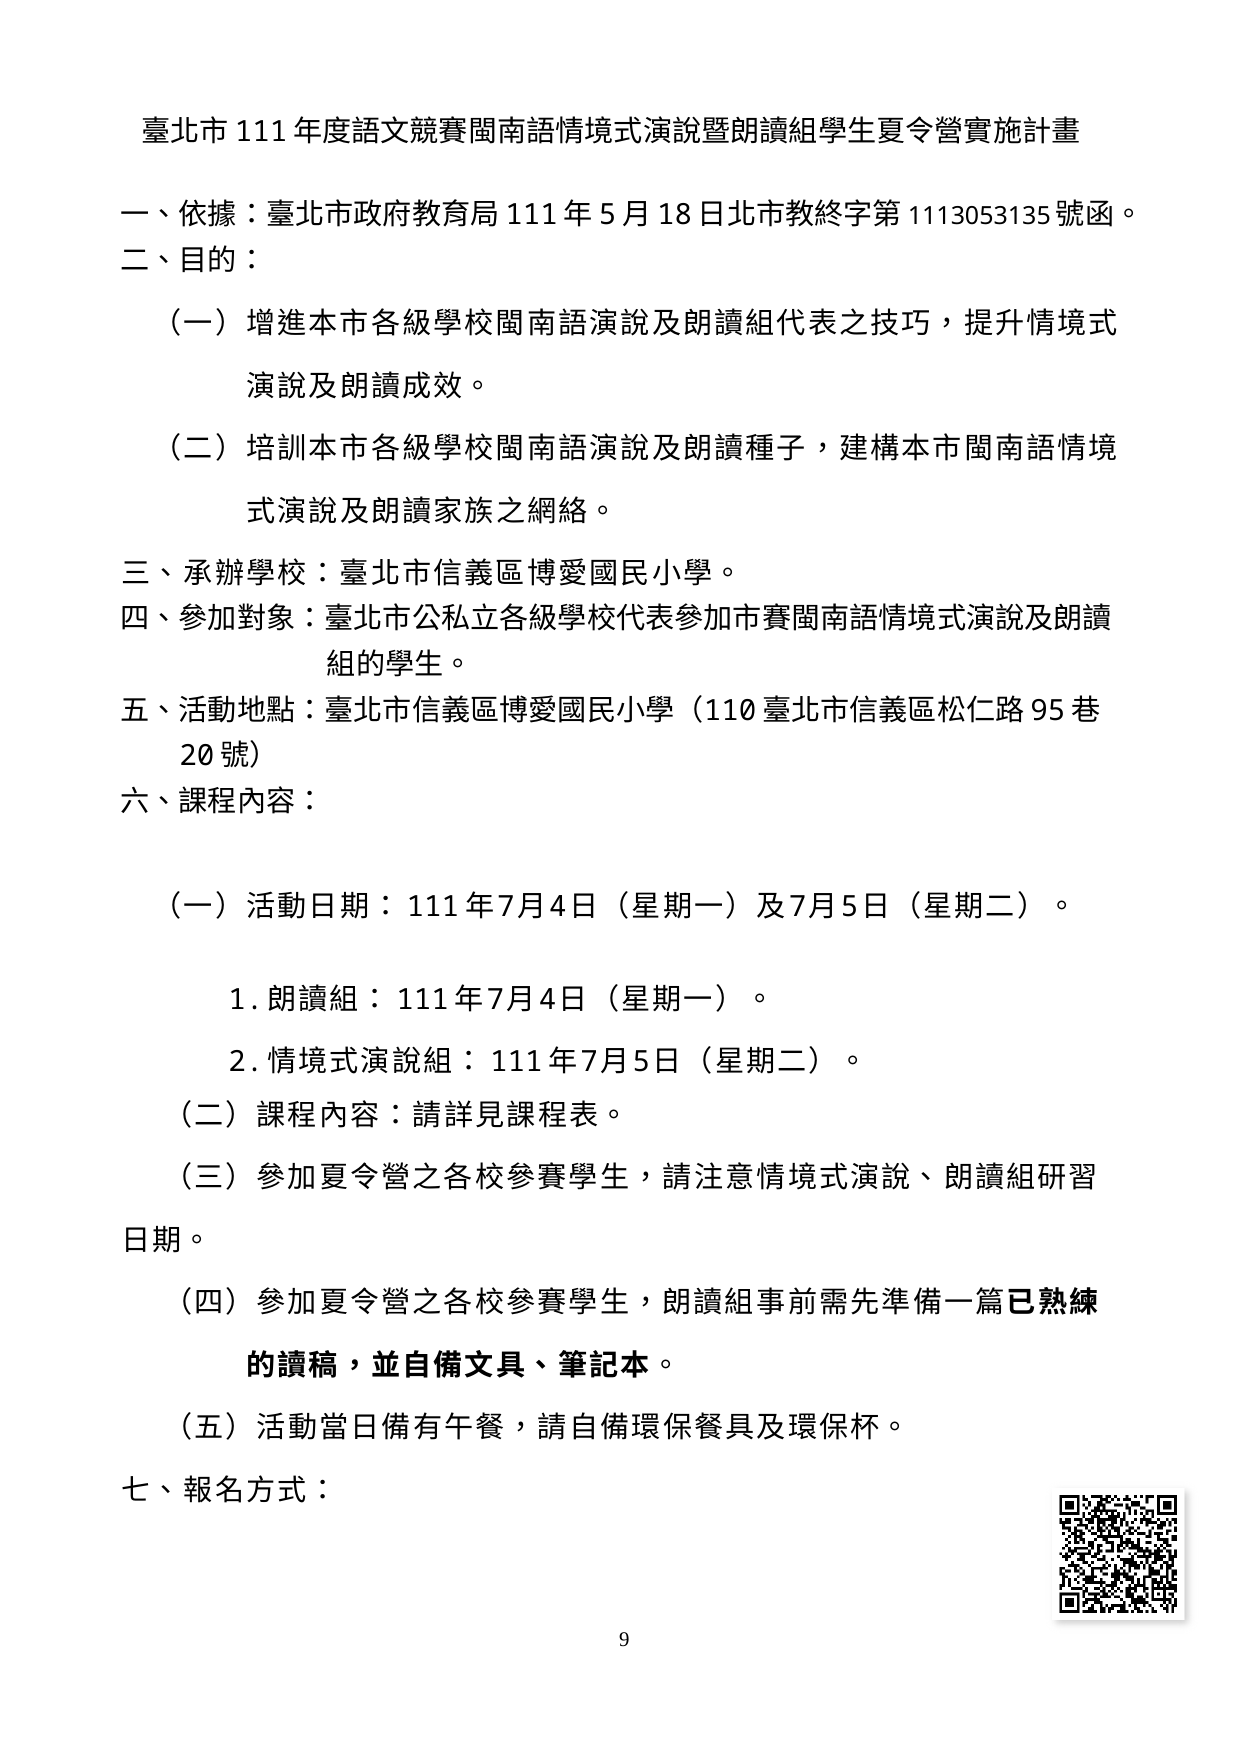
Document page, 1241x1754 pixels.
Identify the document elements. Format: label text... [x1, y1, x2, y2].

text （一）增進本市各級學校閩南語演說及朗讀組代表之技巧，提升情境式演說及朗讀成效。 [120, 279, 1120, 404]
text 六、課程內容： [120, 775, 1120, 821]
text （二）培訓本市各級學校閩南語演說及朗讀種子，建構本市閩南語情境式演說及朗讀家族之網絡。 [120, 404, 1120, 529]
text 1.朗讀組：111年7月4日（星期一）。 [120, 946, 1120, 1008]
text 三、承辦學校：臺北市信義區博愛國民小學。 [120, 529, 1120, 592]
text （四）參加夏令營之各校參賽學生，朗讀組事前需先準備一篇已熟練的讀稿，並自備文具、筆記本。 [120, 1258, 1120, 1383]
text （二）課程內容：請詳見課程表。 [120, 1071, 1120, 1133]
text 七、報名方式： [120, 1446, 1216, 1672]
text （五）活動當日備有午餐，請自備環保餐具及環保杯。 [120, 1383, 1120, 1446]
text （三）參加夏令營之各校參賽學生，請注意情境式演說、朗讀組研習日期。 [120, 1133, 1120, 1258]
text 五、活動地點：臺北市信義區博愛國民小學（110臺北市信義區松仁路95巷20號） [120, 683, 1120, 775]
text 四、參加對象：臺北市公私立各級學校代表參加市賽閩南語情境式演說及朗讀組的學生。 [120, 592, 1120, 683]
text 一、依據：臺北市政府教育局111年5月18日北市教終字第1113053135號函。 [120, 187, 1120, 233]
text 二、目的： [120, 233, 1120, 279]
text 臺北市111年度語文競賽閩南語情境式演說暨朗讀組學生夏令營實施計畫 [101, 108, 1120, 150]
text （一）活動日期：111年7月4日（星期一）及7月5日（星期二）。 [120, 821, 1120, 946]
text 2.情境式演說組：111年7月5日（星期二）。 [120, 1008, 1120, 1071]
